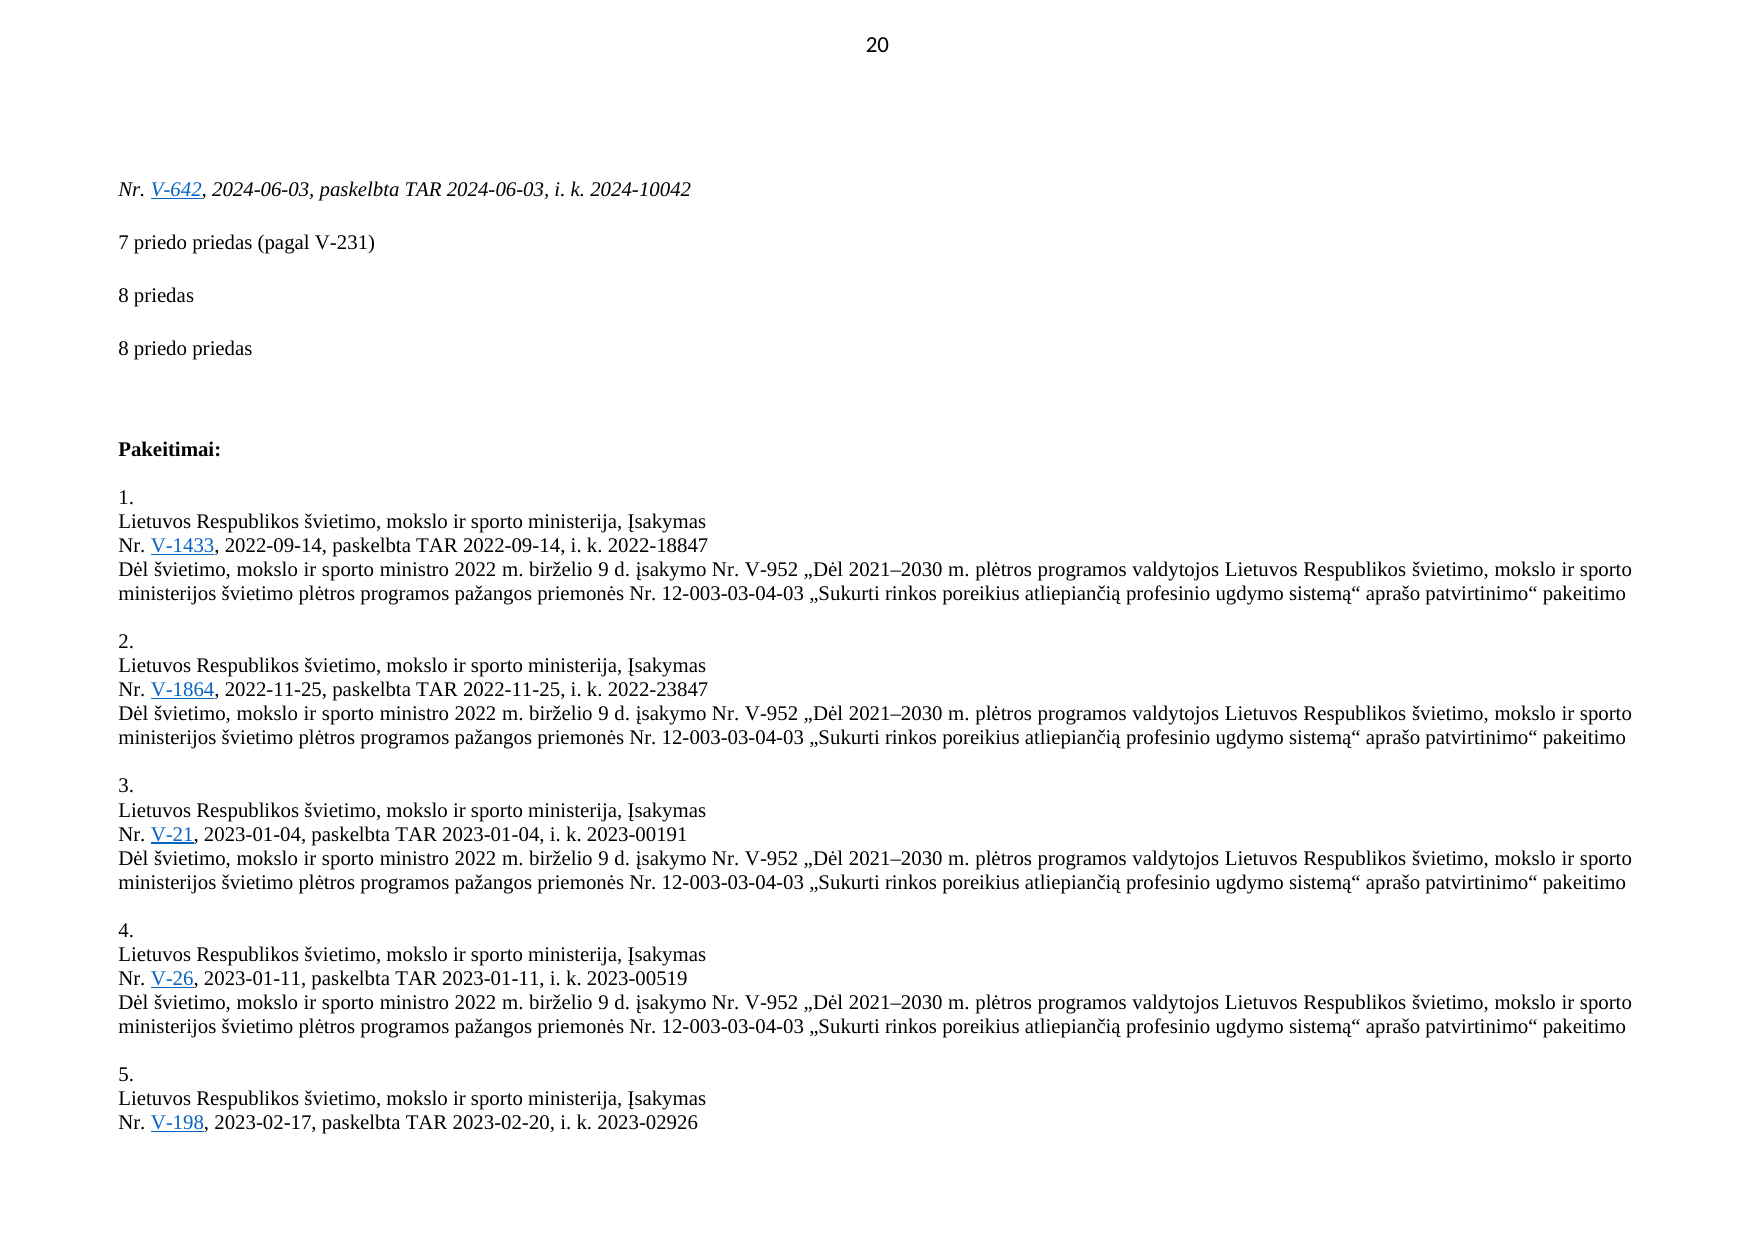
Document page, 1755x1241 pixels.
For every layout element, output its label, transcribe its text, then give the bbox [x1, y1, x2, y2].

text 3. [118, 773, 1636, 797]
text Dėl švietimo, mokslo ir sporto ministro 2022 m. birželio 9 d. įsakymo Nr. V-952 „Dėl 2021–2030 m. plėtros programos valdytojos Lietuvos Respublikos švietimo, mokslo ir sporto ministerijos švietimo plėtros programos pažangos priemonės Nr. 12-003-03-04-03 „Sukurti rinkos poreikius atliepiančią profesinio ugdymo sistemą“ aprašo patvirtinimo“ pakeitimo [118, 701, 1636, 749]
text Lietuvos Respublikos švietimo, mokslo ir sporto ministerija, Įsakymas [118, 942, 1636, 966]
text 2. [118, 629, 1636, 653]
text Lietuvos Respublikos švietimo, mokslo ir sporto ministerija, Įsakymas [118, 797, 1636, 822]
text 1. [118, 485, 1636, 509]
text Nr. V-198, 2023-02-17, paskelbta TAR 2023-02-20, i. k. 2023-02926 [118, 1110, 1636, 1134]
text Lietuvos Respublikos švietimo, mokslo ir sporto ministerija, Įsakymas [118, 1086, 1636, 1110]
text Dėl švietimo, mokslo ir sporto ministro 2022 m. birželio 9 d. įsakymo Nr. V-952 „Dėl 2021–2030 m. plėtros programos valdytojos Lietuvos Respublikos švietimo, mokslo ir sporto ministerijos švietimo plėtros programos pažangos priemonės Nr. 12-003-03-04-03 „Sukurti rinkos poreikius atliepiančią profesinio ugdymo sistemą“ aprašo patvirtinimo“ pakeitimo [118, 557, 1636, 605]
text 4. [118, 918, 1636, 942]
text Nr. V-21, 2023-01-04, paskelbta TAR 2023-01-04, i. k. 2023-00191 [118, 822, 1636, 846]
text Lietuvos Respublikos švietimo, mokslo ir sporto ministerija, Įsakymas [118, 653, 1636, 677]
text Dėl švietimo, mokslo ir sporto ministro 2022 m. birželio 9 d. įsakymo Nr. V-952 „Dėl 2021–2030 m. plėtros programos valdytojos Lietuvos Respublikos švietimo, mokslo ir sporto ministerijos švietimo plėtros programos pažangos priemonės Nr. 12-003-03-04-03 „Sukurti rinkos poreikius atliepiančią profesinio ugdymo sistemą“ aprašo patvirtinimo“ pakeitimo [118, 990, 1636, 1038]
text Nr. V-1433, 2022-09-14, paskelbta TAR 2022-09-14, i. k. 2022-18847 [118, 533, 1636, 557]
text 7 priedo priedas (pagal V-231) [118, 230, 1636, 254]
text Nr. V-642, 2024-06-03, paskelbta TAR 2024-06-03, i. k. 2024-10042 [118, 177, 1636, 201]
text Nr. V-26, 2023-01-11, paskelbta TAR 2023-01-11, i. k. 2023-00519 [118, 966, 1636, 990]
text 8 priedo priedas [118, 336, 1636, 360]
text 5. [118, 1062, 1636, 1086]
text 8 priedas [118, 283, 1636, 307]
text Nr. V-1864, 2022-11-25, paskelbta TAR 2022-11-25, i. k. 2022-23847 [118, 677, 1636, 701]
text Pakeitimai: [118, 437, 1636, 461]
text Lietuvos Respublikos švietimo, mokslo ir sporto ministerija, Įsakymas [118, 509, 1636, 533]
text Dėl švietimo, mokslo ir sporto ministro 2022 m. birželio 9 d. įsakymo Nr. V-952 „Dėl 2021–2030 m. plėtros programos valdytojos Lietuvos Respublikos švietimo, mokslo ir sporto ministerijos švietimo plėtros programos pažangos priemonės Nr. 12-003-03-04-03 „Sukurti rinkos poreikius atliepiančią profesinio ugdymo sistemą“ aprašo patvirtinimo“ pakeitimo [118, 846, 1636, 894]
